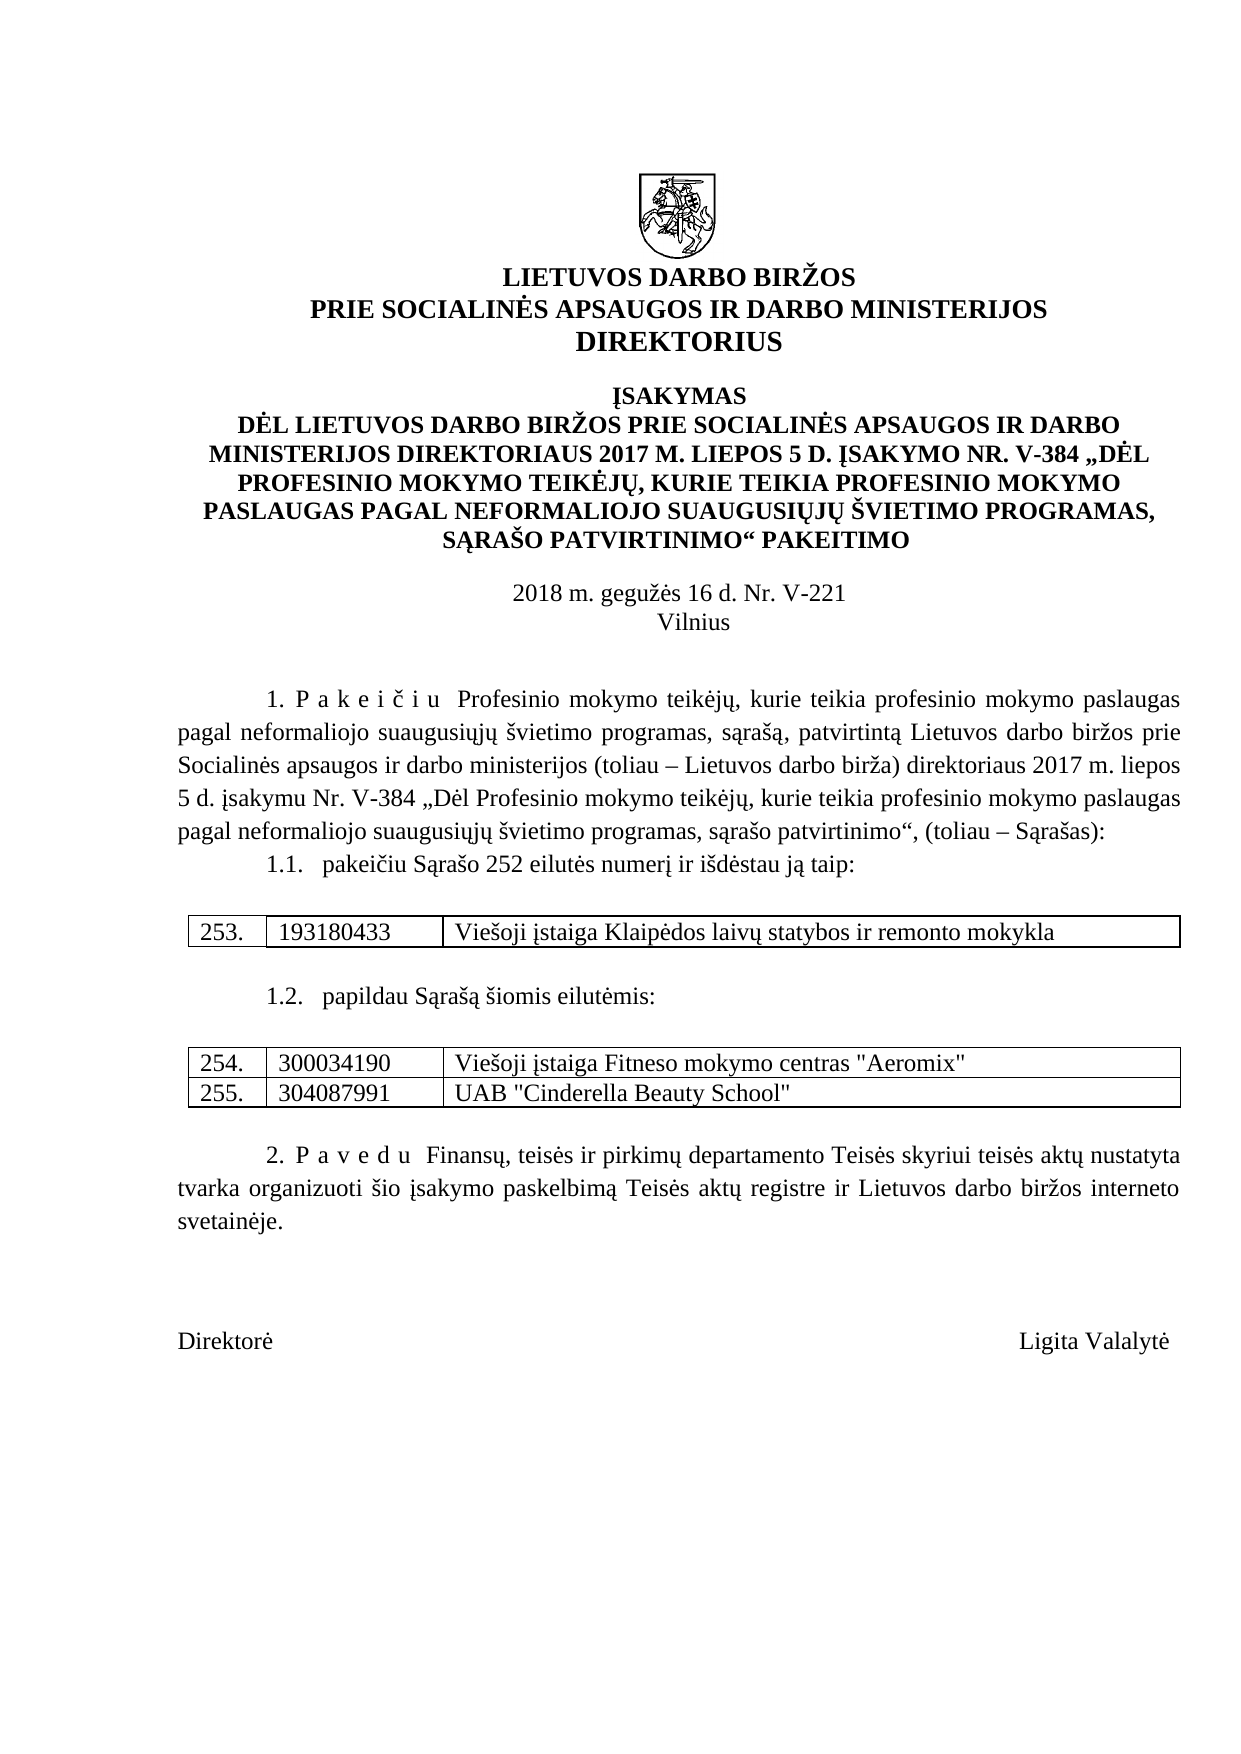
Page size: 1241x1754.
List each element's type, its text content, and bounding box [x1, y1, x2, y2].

table_cell 304087991 [267, 1078, 443, 1106]
table_cell UAB "Cinderella Beauty School" [444, 1078, 1180, 1106]
table_header 300034190 [267, 1048, 443, 1077]
text ĮSAKYMAS [177, 381, 1181, 410]
text Vilnius [177, 607, 1209, 636]
table_header 254. [189, 1048, 266, 1077]
text 1.1. pakeičiu Sąrašo 252 eilutės numerį ir išdėstau ją taip: [266, 849, 1181, 877]
text 1.2. papildau Sąrašą šiomis eilutėmis: [266, 981, 1181, 1009]
table_header 193180433 [267, 917, 442, 946]
text 2018 m. gegužės 16 d. Nr. V-221 [177, 578, 1181, 607]
text DĖL LIETUVOS DARBO BIRŽOS PRIE SOCIALINĖS APSAUGOS IR DARBO MINISTERIJOS DIREKTORIAUS 2017 M. LIEPOS 5 D. ĮSAKYMO NR. V-384 „DĖL Profesinio mokymo teikėjų, kurie teikia profesinio mokymo paslaugas pagal neformaliojo suaugusiųjų švietimo programas, sąrašo patvirtinimo“ PAKEITIMO [177, 410, 1181, 554]
text LIETUVOS DARBO BIRŽOS prie socialinės apsaugos ir darbo ministerijos DIREKTORIUS [177, 262, 1181, 357]
table_header 253. [189, 916, 266, 946]
table_header Viešoji įstaiga Klaipėdos laivų statybos ir remonto mokykla [444, 917, 1179, 946]
table_cell 255. [189, 1078, 266, 1106]
text 2. Pavedu Finansų, teisės ir pirkimų departamento Teisės skyriui teisės aktų nustatyta tvarka organizuoti šio įsakymo paskelbimą Teisės aktų registre ir Lietuvos darbo biržos interneto svetainėje. [177, 1140, 1181, 1235]
text Direktorė Ligita Valalytė [177, 1326, 1181, 1354]
table_header Viešoji įstaiga Fitneso mokymo centras "Aeromix" [444, 1048, 1180, 1077]
text 1. Pakeičiu Profesinio mokymo teikėjų, kurie teikia profesinio mokymo paslaugas pagal neformaliojo suaugusiųjų švietimo programas, sąrašą, patvirtintą Lietuvos darbo biržos prie Socialinės apsaugos ir darbo ministerijos (toliau – Lietuvos darbo birža) direktoriaus 2017 m. liepos 5 d. įsakymu Nr. V-384 „Dėl Profesinio mokymo teikėjų, kurie teikia profesinio mokymo paslaugas pagal neformaliojo suaugusiųjų švietimo programas, sąrašo patvirtinimo“, (toliau – Sąrašas): [177, 684, 1181, 844]
